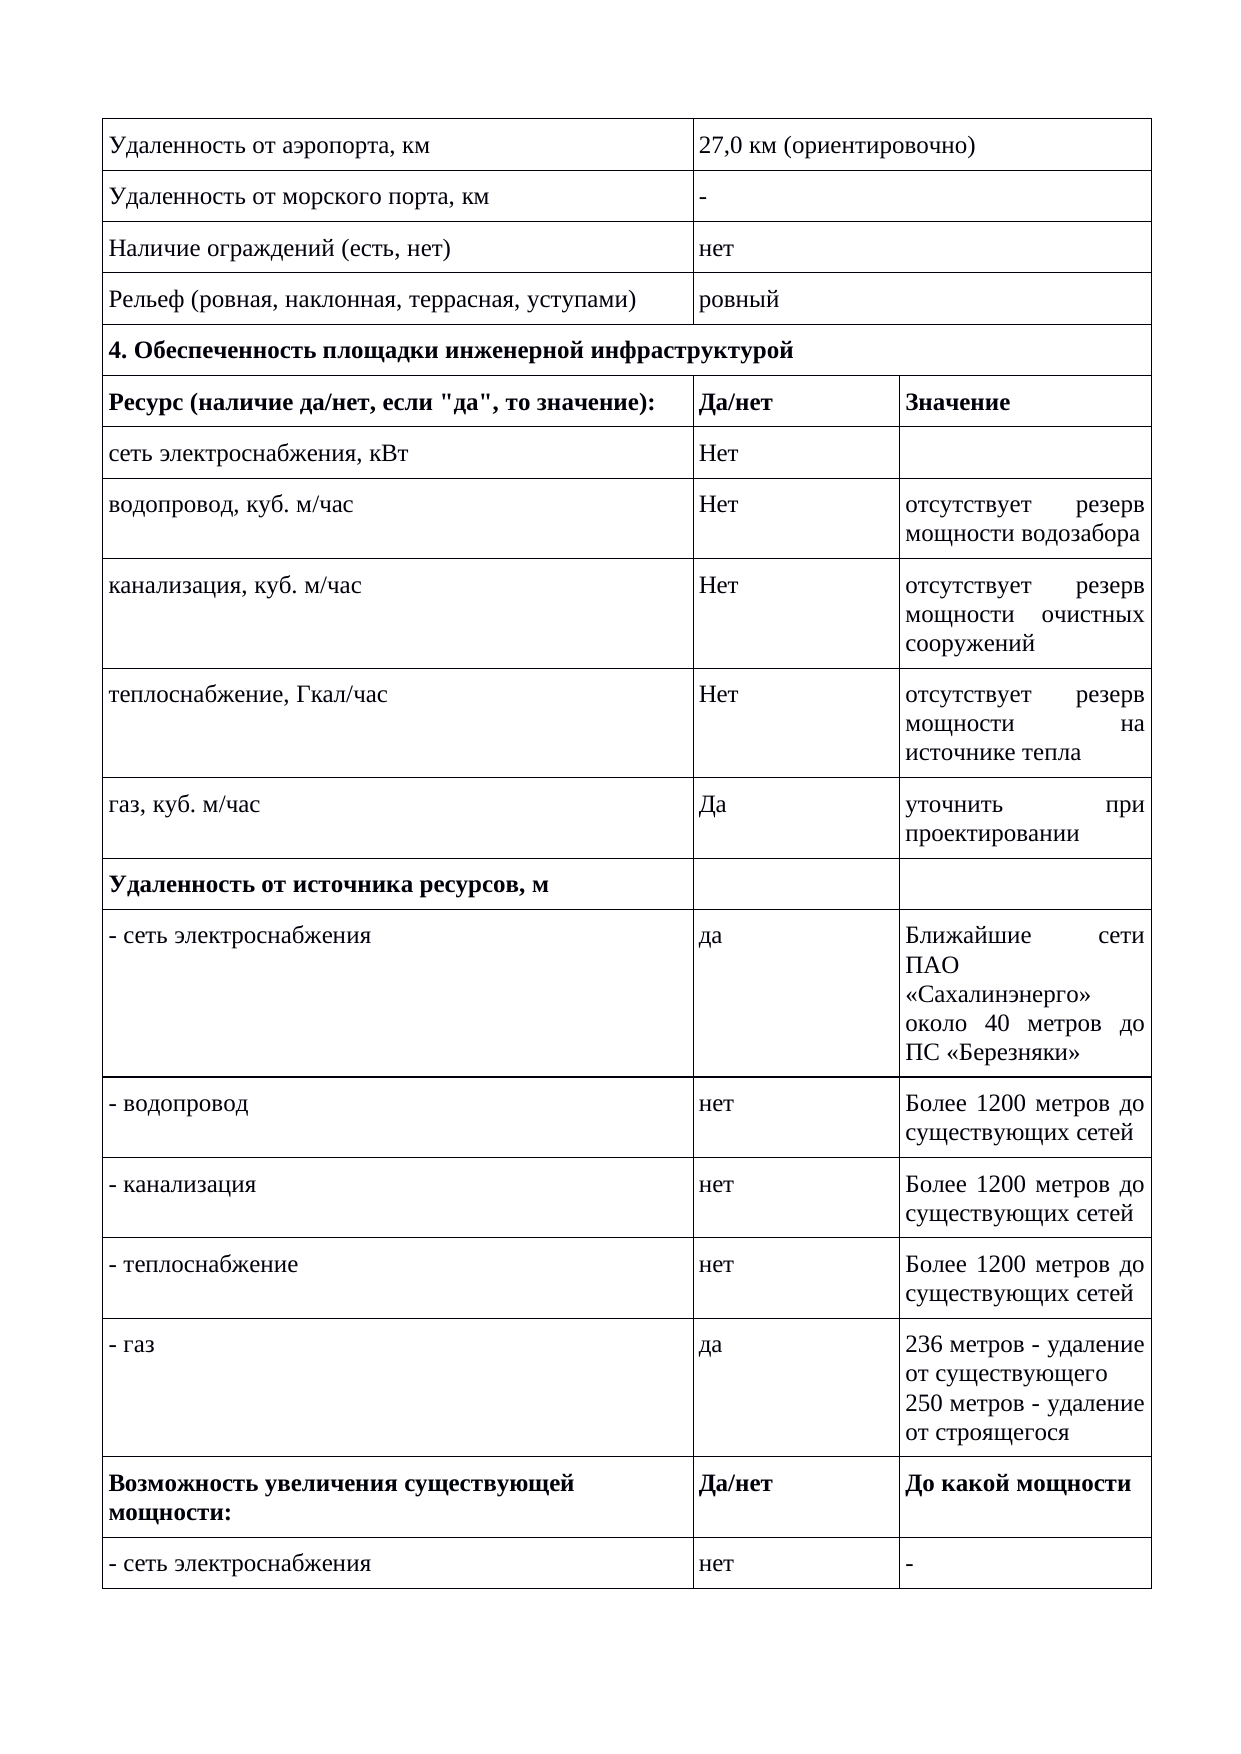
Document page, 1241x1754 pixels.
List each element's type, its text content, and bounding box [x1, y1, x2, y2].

table_cell нет [694, 1538, 899, 1588]
table_cell Возможность увеличения существующей мощности: [103, 1457, 693, 1537]
table_cell - [900, 1538, 1151, 1588]
table_cell 27,0 км (ориентировочно) [694, 119, 1151, 169]
table_cell уточнить при проектировании [900, 778, 1151, 857]
table_cell Нет [694, 669, 899, 777]
table_cell Удаленность от аэропорта, км [103, 119, 693, 169]
table_cell - водопровод [103, 1078, 693, 1157]
table_cell нет [694, 222, 1151, 272]
table_cell канализация, куб. м/час [103, 559, 693, 667]
table_cell Удаленность от источника ресурсов, м [103, 859, 693, 909]
table_cell - сеть электроснабжения [103, 910, 693, 1076]
table_cell 4. Обеспеченность площадки инженерной инфраструктурой [103, 325, 1151, 375]
table_cell да [694, 910, 899, 1076]
table_cell - газ [103, 1319, 693, 1456]
table_cell Нет [694, 427, 899, 478]
table_cell - канализация [103, 1158, 693, 1237]
table_cell Нет [694, 479, 899, 558]
table_cell ровный [694, 273, 1151, 323]
table_cell Удаленность от морского порта, км [103, 171, 693, 221]
table_cell Рельеф (ровная, наклонная, террасная, уступами) [103, 273, 693, 323]
table_cell водопровод, куб. м/час [103, 479, 693, 558]
table_cell - теплоснабжение [103, 1238, 693, 1318]
table_cell Более 1200 метров до существующих сетей [900, 1238, 1151, 1318]
table_cell теплоснабжение, Гкал/час [103, 669, 693, 777]
table_cell Да [694, 778, 899, 857]
table_cell отсутствует резерв мощности водозабора [900, 479, 1151, 558]
table_cell - [694, 171, 1151, 221]
table_cell Более 1200 метров до существующих сетей [900, 1078, 1151, 1157]
table_cell нет [694, 1158, 899, 1237]
table_cell Более 1200 метров до существующих сетей [900, 1158, 1151, 1237]
table_cell Наличие ограждений (есть, нет) [103, 222, 693, 272]
table_cell нет [694, 1238, 899, 1318]
table_cell отсутствует резерв мощности на источнике тепла [900, 669, 1151, 777]
table_cell До какой мощности [900, 1457, 1151, 1537]
table_cell [694, 859, 899, 909]
table_cell отсутствует резерв мощности очистных сооружений [900, 559, 1151, 667]
table_cell Ближайшие сети ПАО «Сахалинэнерго» около 40 метров до ПС «Березняки» [900, 910, 1151, 1076]
table_cell Нет [694, 559, 899, 667]
table_cell нет [694, 1078, 899, 1157]
table_cell газ, куб. м/час [103, 778, 693, 857]
table_cell Да/нет [694, 376, 899, 426]
table_cell [900, 859, 1151, 909]
table_cell да [694, 1319, 899, 1456]
table_cell 236 метров - удаление от существующего 250 метров - удаление от строящегося [900, 1319, 1151, 1456]
table_cell [900, 427, 1151, 478]
table_cell - сеть электроснабжения [103, 1538, 693, 1588]
table_cell Да/нет [694, 1457, 899, 1537]
table_cell Ресурс (наличие да/нет, если "да", то значение): [103, 376, 693, 426]
table_cell Значение [900, 376, 1151, 426]
table_cell сеть электроснабжения, кВт [103, 427, 693, 478]
